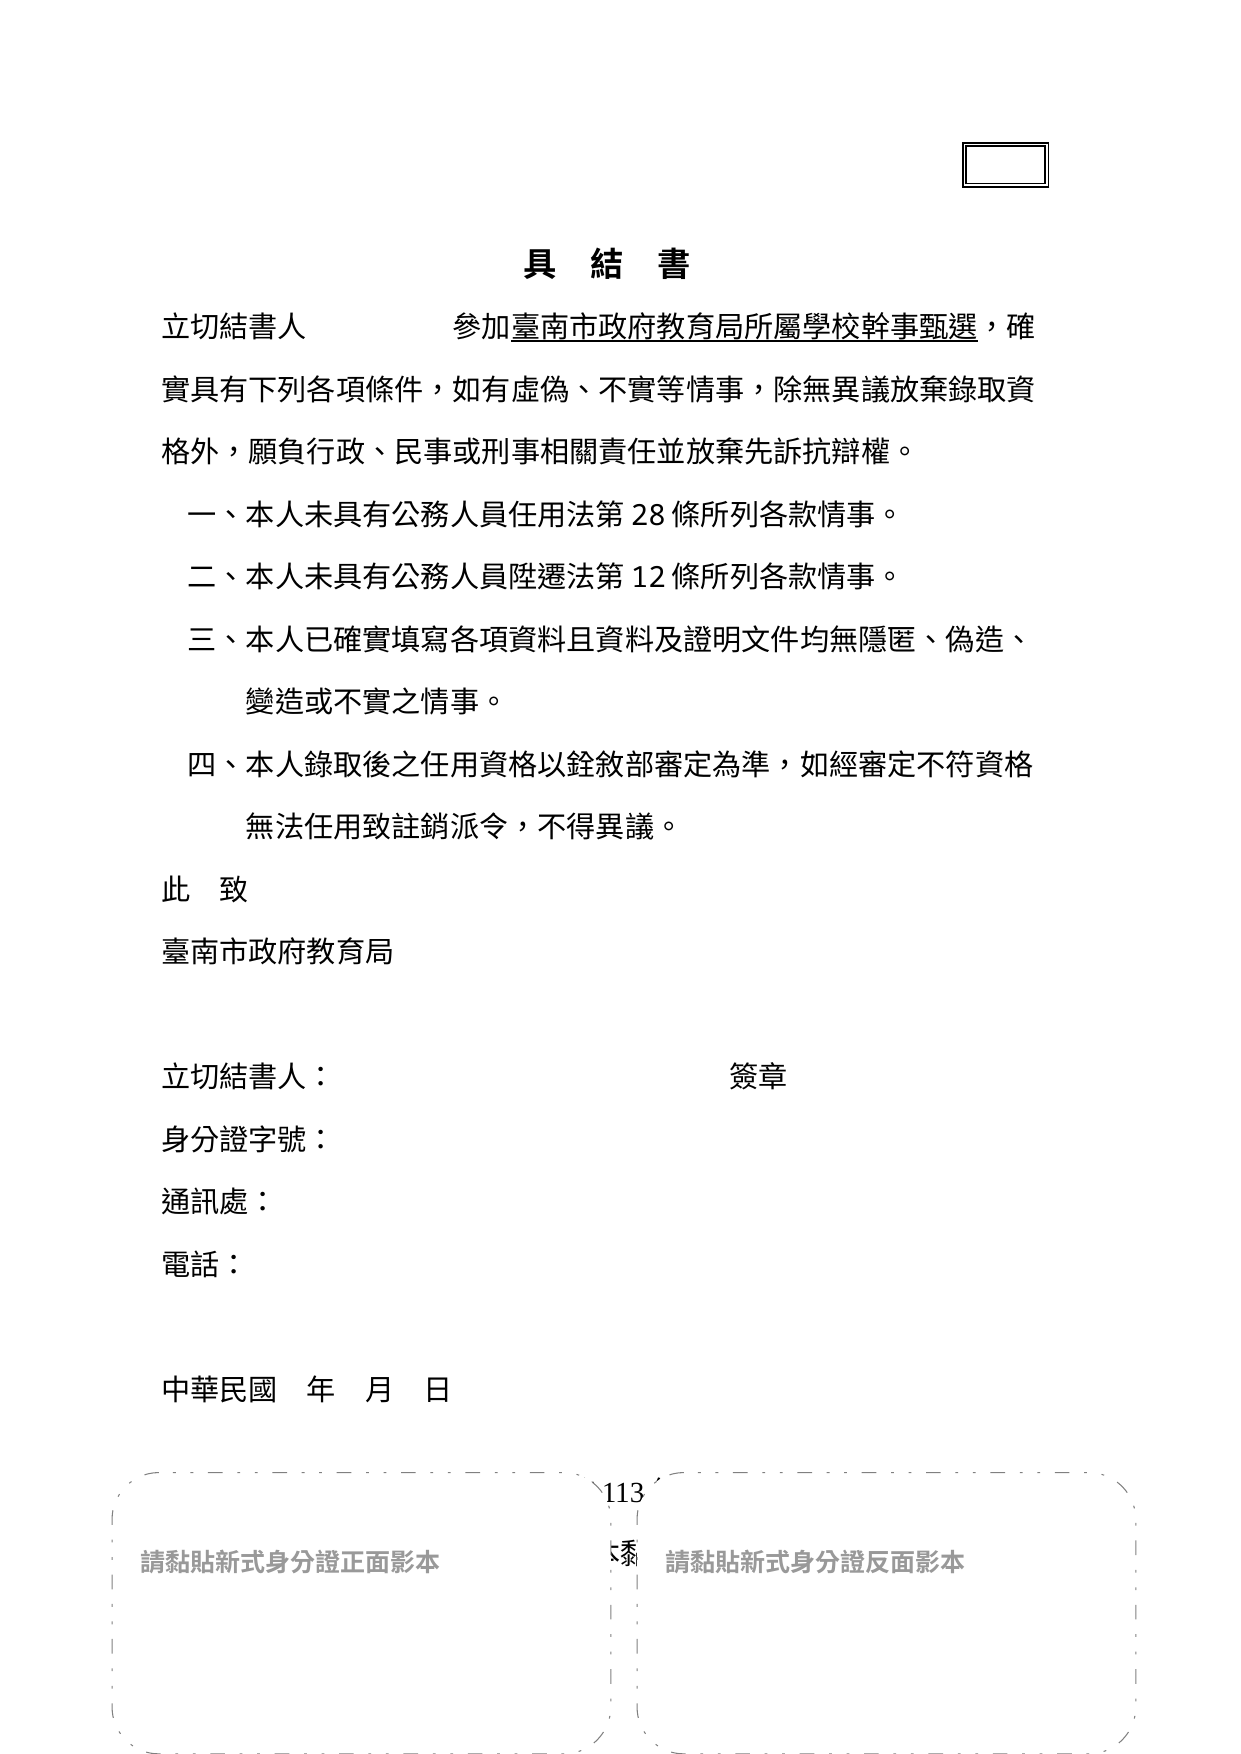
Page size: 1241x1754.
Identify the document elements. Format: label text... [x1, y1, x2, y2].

text 二、本人未具有公務人員陞遷法第12條所列各款情事。 [187, 533, 1053, 596]
text 臺南市政府教育局所屬各級學校113年第1次第2階段幹事甄選身分證影本黏貼處 [187, 1448, 1053, 1573]
text 具 結 書 [161, 221, 1053, 283]
text 立切結書人： 簽章 [161, 1033, 1053, 1096]
text 四、本人錄取後之任用資格以銓敘部審定為準，如經審定不符資格無法任用致註銷派令，不得異議。 [187, 721, 1053, 846]
text 一、本人未具有公務人員任用法第28條所列各款情事。 [187, 471, 1053, 533]
text 身分證字號： [161, 1096, 1053, 1158]
text 電話： [161, 1221, 1053, 1283]
text 通訊處： [161, 1158, 1053, 1221]
text 此 致 [161, 846, 1053, 908]
text 臺南市政府教育局 [161, 908, 1053, 971]
text 三、本人已確實填寫各項資料且資料及證明文件均無隱匿、偽造、變造或不實之情事。 [187, 596, 1053, 721]
text 中華民國 年 月 日 [161, 1346, 1053, 1408]
text 立切結書人 參加臺南市政府教育局所屬學校幹事甄選，確實具有下列各項條件，如有虛偽、不實等情事，除無異議放棄錄取資格外，願負行政、民事或刑事相關責任並放棄先訴抗辯權。 [161, 283, 1053, 471]
